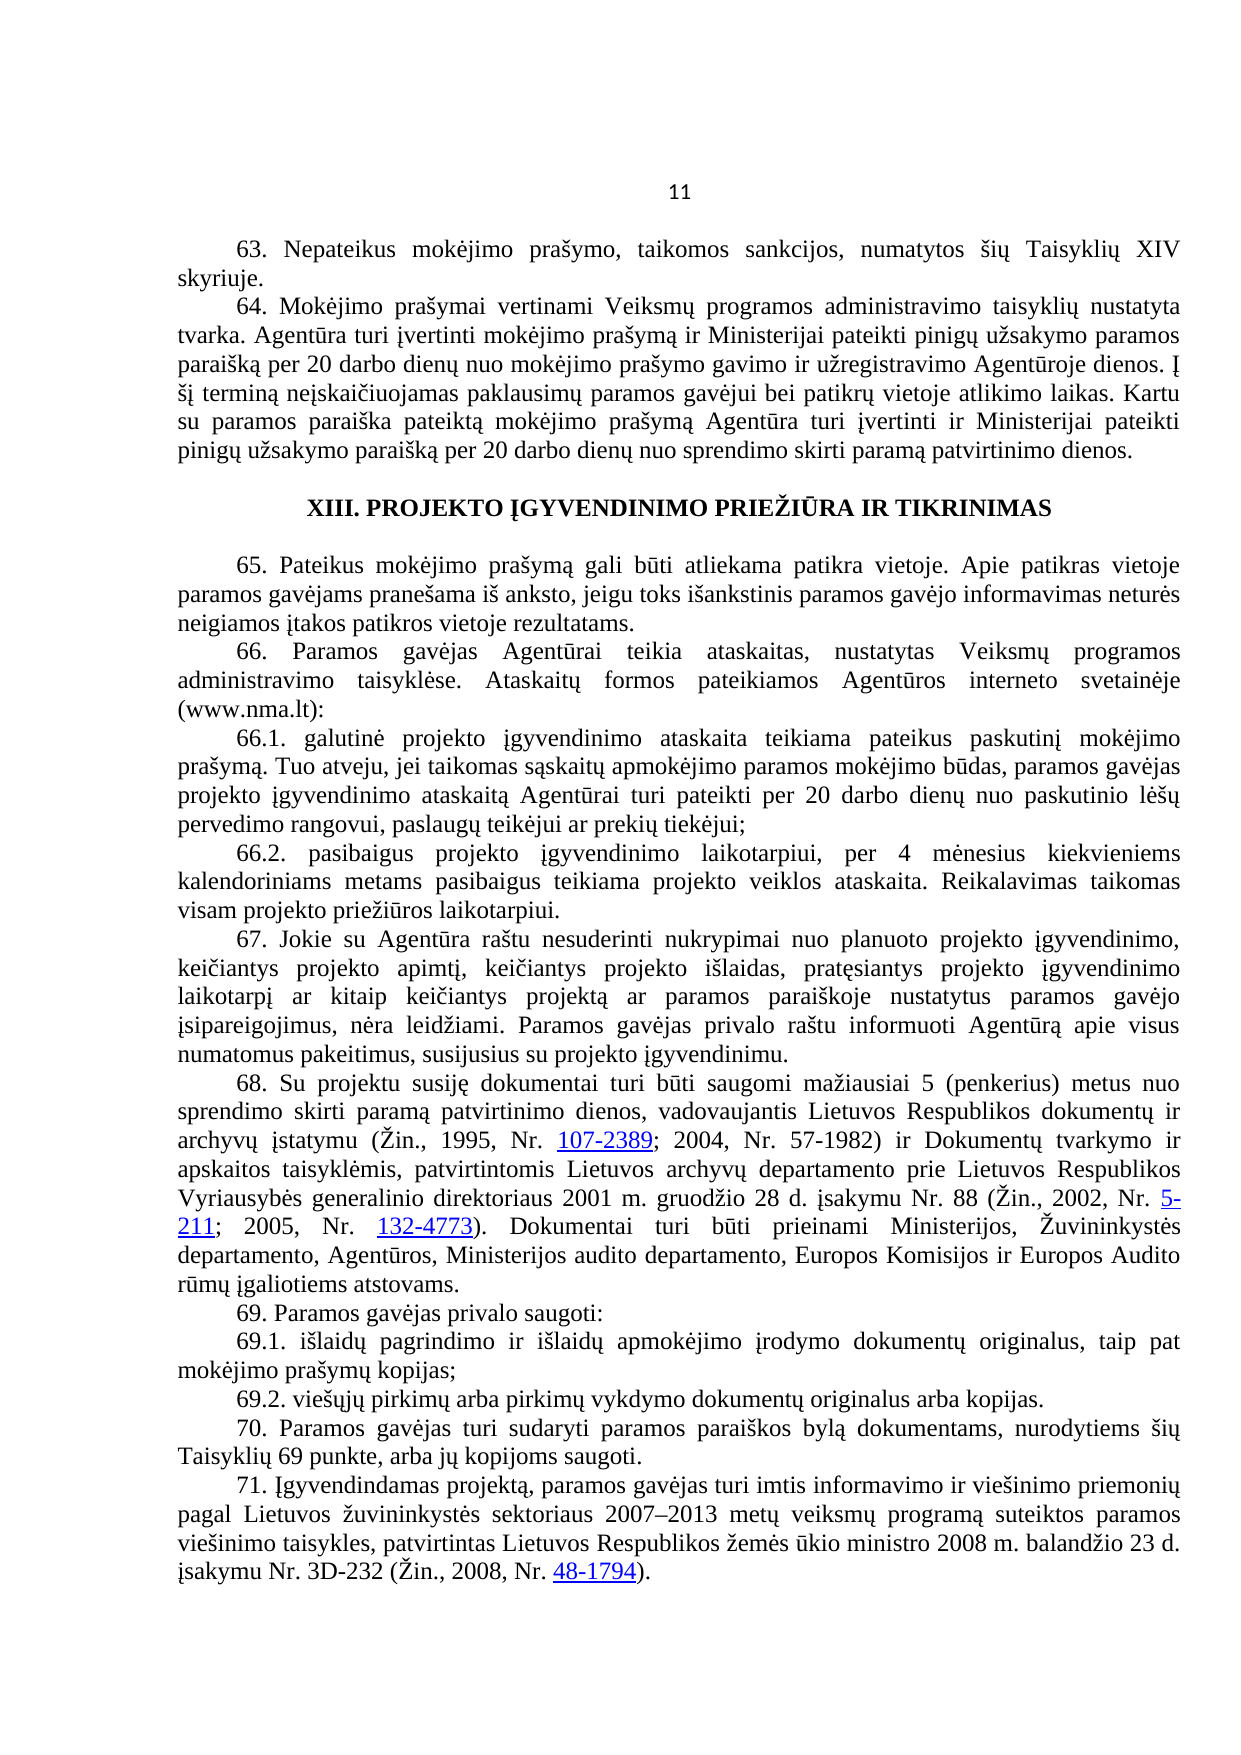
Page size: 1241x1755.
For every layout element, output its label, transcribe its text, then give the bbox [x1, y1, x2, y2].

text 67. Jokie su Agentūra raštu nesuderinti nukrypimai nuo planuoto projekto įgyvendinimo, keičiantys projekto apimtį, keičiantys projekto išlaidas, pratęsiantys projekto įgyvendinimo laikotarpį ar kitaip keičiantys projektą ar paramos paraiškoje nustatytus paramos gavėjo įsipareigojimus, nėra leidžiami. Paramos gavėjas privalo raštu informuoti Agentūrą apie visus numatomus pakeitimus, susijusius su projekto įgyvendinimu. [177, 924, 1181, 1068]
text 64. Mokėjimo prašymai vertinami Veiksmų programos administravimo taisyklių nustatyta tvarka. Agentūra turi įvertinti mokėjimo prašymą ir Ministerijai pateikti pinigų užsakymo paramos paraišką per 20 darbo dienų nuo mokėjimo prašymo gavimo ir užregistravimo Agentūroje dienos. Į šį terminą neįskaičiuojamas paklausimų paramos gavėjui bei patikrų vietoje atlikimo laikas. Kartu su paramos paraiška pateiktą mokėjimo prašymą Agentūra turi įvertinti ir Ministerijai pateikti pinigų užsakymo paraišką per 20 darbo dienų nuo sprendimo skirti paramą patvirtinimo dienos. [177, 291, 1181, 464]
text 65. Pateikus mokėjimo prašymą gali būti atliekama patikra vietoje. Apie patikras vietoje paramos gavėjams pranešama iš anksto, jeigu toks išankstinis paramos gavėjo informavimas neturės neigiamos įtakos patikros vietoje rezultatams. [177, 550, 1181, 636]
text 63. Nepateikus mokėjimo prašymo, taikomos sankcijos, numatytos šių Taisyklių XIV skyriuje. [177, 234, 1181, 291]
text 66.1. galutinė projekto įgyvendinimo ataskaita teikiama pateikus paskutinį mokėjimo prašymą. Tuo atveju, jei taikomas sąskaitų apmokėjimo paramos mokėjimo būdas, paramos gavėjas projekto įgyvendinimo ataskaitą Agentūrai turi pateikti per 20 darbo dienų nuo paskutinio lėšų pervedimo rangovui, paslaugų teikėjui ar prekių tiekėjui; [177, 723, 1181, 838]
text 68. Su projektu susiję dokumentai turi būti saugomi mažiausiai 5 (penkerius) metus nuo sprendimo skirti paramą patvirtinimo dienos, vadovaujantis Lietuvos Respublikos dokumentų ir archyvų įstatymu (Žin., 1995, Nr. 107-2389; 2004, Nr. 57-1982) ir Dokumentų tvarkymo ir apskaitos taisyklėmis, patvirtintomis Lietuvos archyvų departamento prie Lietuvos Respublikos Vyriausybės generalinio direktoriaus 2001 m. gruodžio 28 d. įsakymu Nr. 88 (Žin., 2002, Nr. 5-211; 2005, Nr. 132-4773). Dokumentai turi būti prieinami Ministerijos, Žuvininkystės departamento, Agentūros, Ministerijos audito departamento, Europos Komisijos ir Europos Audito rūmų įgaliotiems atstovams. [177, 1068, 1181, 1298]
text 70. Paramos gavėjas turi sudaryti paramos paraiškos bylą dokumentams, nurodytiems šių Taisyklių 69 punkte, arba jų kopijoms saugoti. [177, 1413, 1181, 1470]
text 66.2. pasibaigus projekto įgyvendinimo laikotarpiui, per 4 mėnesius kiekvieniems kalendoriniams metams pasibaigus teikiama projekto veiklos ataskaita. Reikalavimas taikomas visam projekto priežiūros laikotarpiui. [177, 838, 1181, 924]
text 69.2. viešųjų pirkimų arba pirkimų vykdymo dokumentų originalus arba kopijas. [177, 1384, 1181, 1413]
text 71. Įgyvendindamas projektą, paramos gavėjas turi imtis informavimo ir viešinimo priemonių pagal Lietuvos žuvininkystės sektoriaus 2007–2013 metų veiksmų programą suteiktos paramos viešinimo taisykles, patvirtintas Lietuvos Respublikos žemės ūkio ministro 2008 m. balandžio 23 d. įsakymu Nr. 3D-232 (Žin., 2008, Nr. 48-1794). [177, 1470, 1181, 1585]
text 66. Paramos gavėjas Agentūrai teikia ataskaitas, nustatytas Veiksmų programos administravimo taisyklėse. Ataskaitų formos pateikiamos Agentūros interneto svetainėje (www.nma.lt): [177, 636, 1181, 723]
text XIII. PROJEKTO ĮGYVENDINIMO PRIEŽIŪRA IR TIKRINIMAS [177, 493, 1181, 521]
text 69.1. išlaidų pagrindimo ir išlaidų apmokėjimo įrodymo dokumentų originalus, taip pat mokėjimo prašymų kopijas; [177, 1326, 1181, 1384]
text 69. Paramos gavėjas privalo saugoti: [177, 1298, 1181, 1326]
